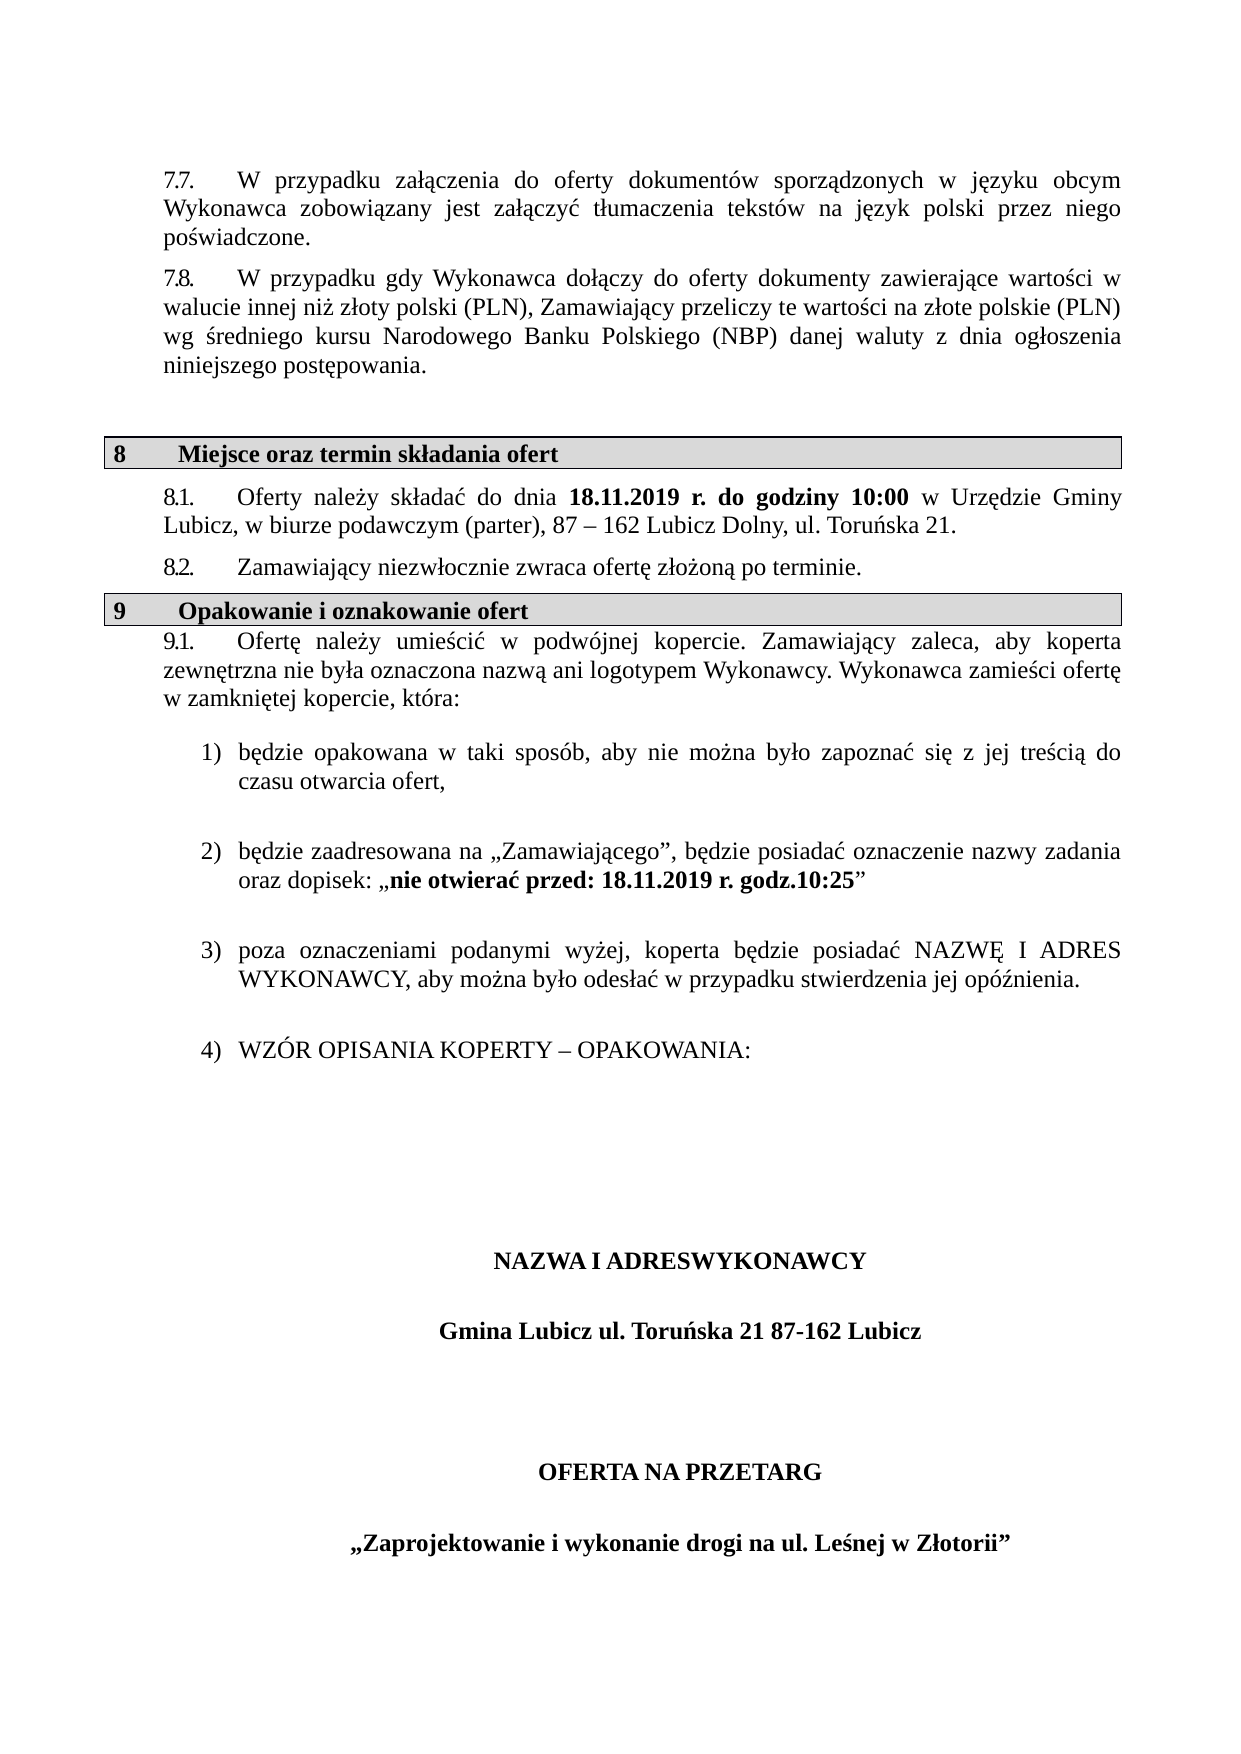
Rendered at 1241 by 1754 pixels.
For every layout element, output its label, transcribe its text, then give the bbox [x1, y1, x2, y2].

list Miejsce oraz termin składania ofert [105, 438, 1121, 468]
list OFERTA NA PRZETARG [238, 1457, 1122, 1486]
list „Zaprojektowanie i wykonanie drogi na ul. Leśnej w Złotorii” [238, 1528, 1122, 1556]
list Gmina Lubicz ul. Toruńska 21 87-162 Lubicz [238, 1316, 1122, 1345]
list będzie zaadresowana na „Zamawiającego”, będzie posiadać oznaczenie nazwy zadania oraz dopisek: „nie otwierać przed: 18.11.2019 r. godz.10:25” [201, 836, 1122, 894]
list Ofertę należy umieścić w podwójnej kopercie. Zamawiający zaleca, aby koperta zewnętrzna nie była oznaczona nazwą ani logotypem Wykonawcy. Wykonawca zamieści ofertę w zamkniętej kopercie, która: [163, 626, 1122, 712]
list NAZWA I ADRESWYKONAWCY [238, 1246, 1122, 1275]
list poza oznaczeniami podanymi wyżej, koperta będzie posiadać NAZWĘ I ADRES WYKONAWCY, aby można było odesłać w przypadku stwierdzenia jej opóźnienia. [201, 936, 1122, 993]
list będzie opakowana w taki sposób, aby nie można było zapoznać się z jej treścią do czasu otwarcia ofert, [201, 737, 1122, 795]
list Opakowanie i oznakowanie ofert [105, 594, 1121, 625]
list Oferty należy składać do dnia 18.11.2019 r. do godziny 10:00 w Urzędzie Gminy Lubicz, w biurze podawczym (parter), 87 – 162 Lubicz Dolny, ul. Toruńska 21. [163, 482, 1122, 539]
list WZÓR OPISANIA KOPERTY – OPAKOWANIA: [201, 1035, 1122, 1063]
list W przypadku gdy Wykonawca dołączy do oferty dokumenty zawierające wartości w walucie innej niż złoty polski (PLN), Zamawiający przeliczy te wartości na złote polskie (PLN) wg średniego kursu Narodowego Banku Polskiego (NBP) danej waluty z dnia ogłoszenia niniejszego postępowania. [163, 263, 1122, 378]
list W przypadku załączenia do oferty dokumentów sporządzonych w języku obcym Wykonawca zobowiązany jest załączyć tłumaczenia tekstów na język polski przez niego poświadczone. [163, 165, 1122, 251]
list Zamawiający niezwłocznie zwraca ofertę złożoną po terminie. [163, 552, 1122, 581]
